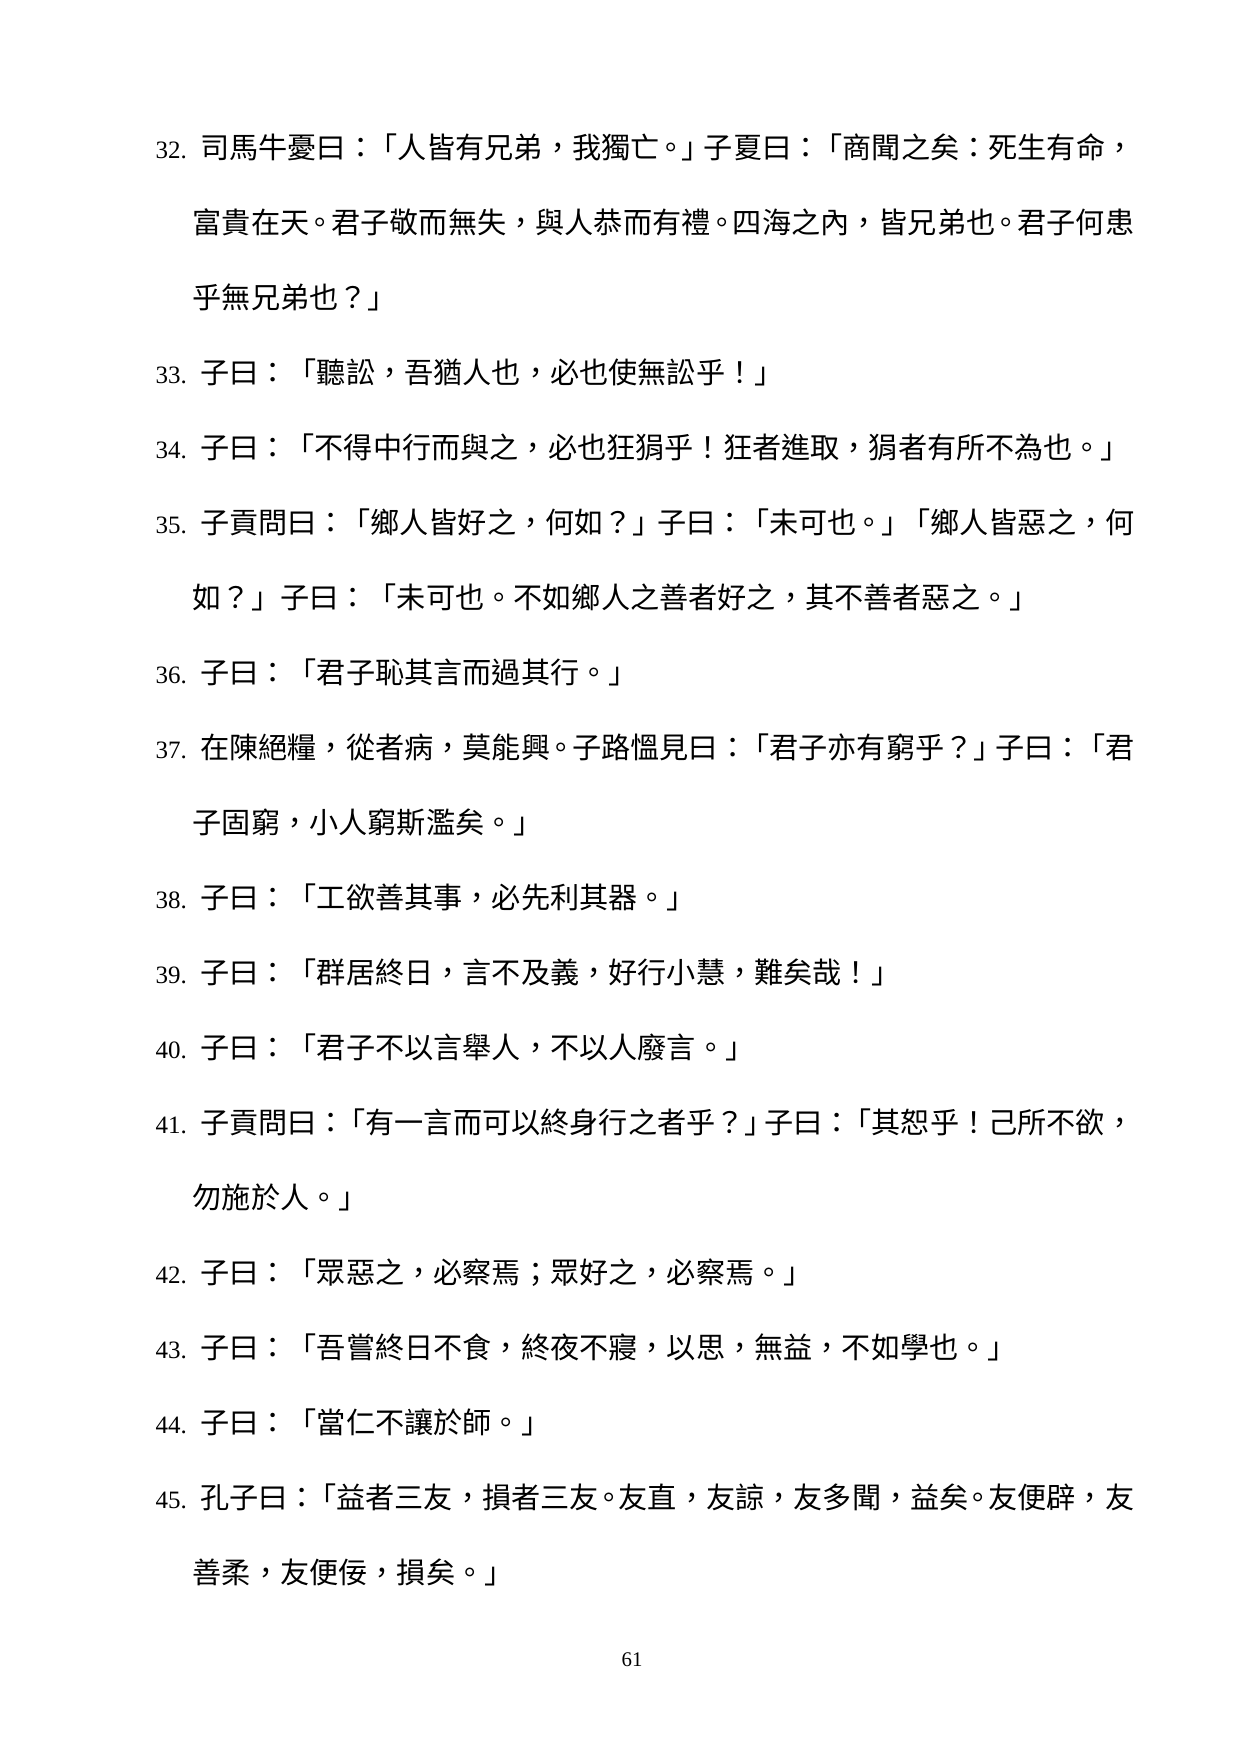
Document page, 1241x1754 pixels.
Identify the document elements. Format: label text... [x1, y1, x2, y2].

list 子貢問曰：「有一言而可以終身行之者乎？」子曰：「其恕乎！己所不欲，勿施於人。」 [155, 1083, 1134, 1233]
list 孔子曰：「益者三友，損者三友。友直，友諒，友多聞，益矣。友便辟，友善柔，友便佞，損矣。」 [155, 1458, 1134, 1608]
list 司馬牛憂曰：「人皆有兄弟，我獨亡。」子夏曰：「商聞之矣：死生有命，富貴在天。君子敬而無失，與人恭而有禮。四海之內，皆兄弟也。君子何患乎無兄弟也？」 [155, 108, 1134, 333]
list 子曰：「眾惡之，必察焉；眾好之，必察焉。」 [155, 1233, 1134, 1308]
list 在陳絕糧，從者病，莫能興。子路慍見曰：「君子亦有窮乎？」子曰：「君子固窮，小人窮斯濫矣。」 [155, 708, 1134, 858]
list 子曰：「君子恥其言而過其行。」 [155, 633, 1134, 708]
list 子貢問曰：「鄉人皆好之，何如？」子曰：「未可也。」「鄉人皆惡之，何如？」子曰：「未可也。不如鄉人之善者好之，其不善者惡之。」 [155, 483, 1134, 633]
list 子曰：「不得中行而與之，必也狂狷乎！狂者進取，狷者有所不為也。」 [155, 408, 1134, 483]
list 子曰：「聽訟，吾猶人也，必也使無訟乎！」 [155, 333, 1134, 408]
list 子曰：「當仁不讓於師。」 [155, 1383, 1134, 1458]
list 子曰：「工欲善其事，必先利其器。」 [155, 858, 1134, 933]
list 子曰：「吾嘗終日不食，終夜不寢，以思，無益，不如學也。」 [155, 1308, 1134, 1383]
list 子曰：「群居終日，言不及義，好行小慧，難矣哉！」 [155, 933, 1134, 1008]
list 子曰：「君子不以言舉人，不以人廢言。」 [155, 1008, 1134, 1083]
